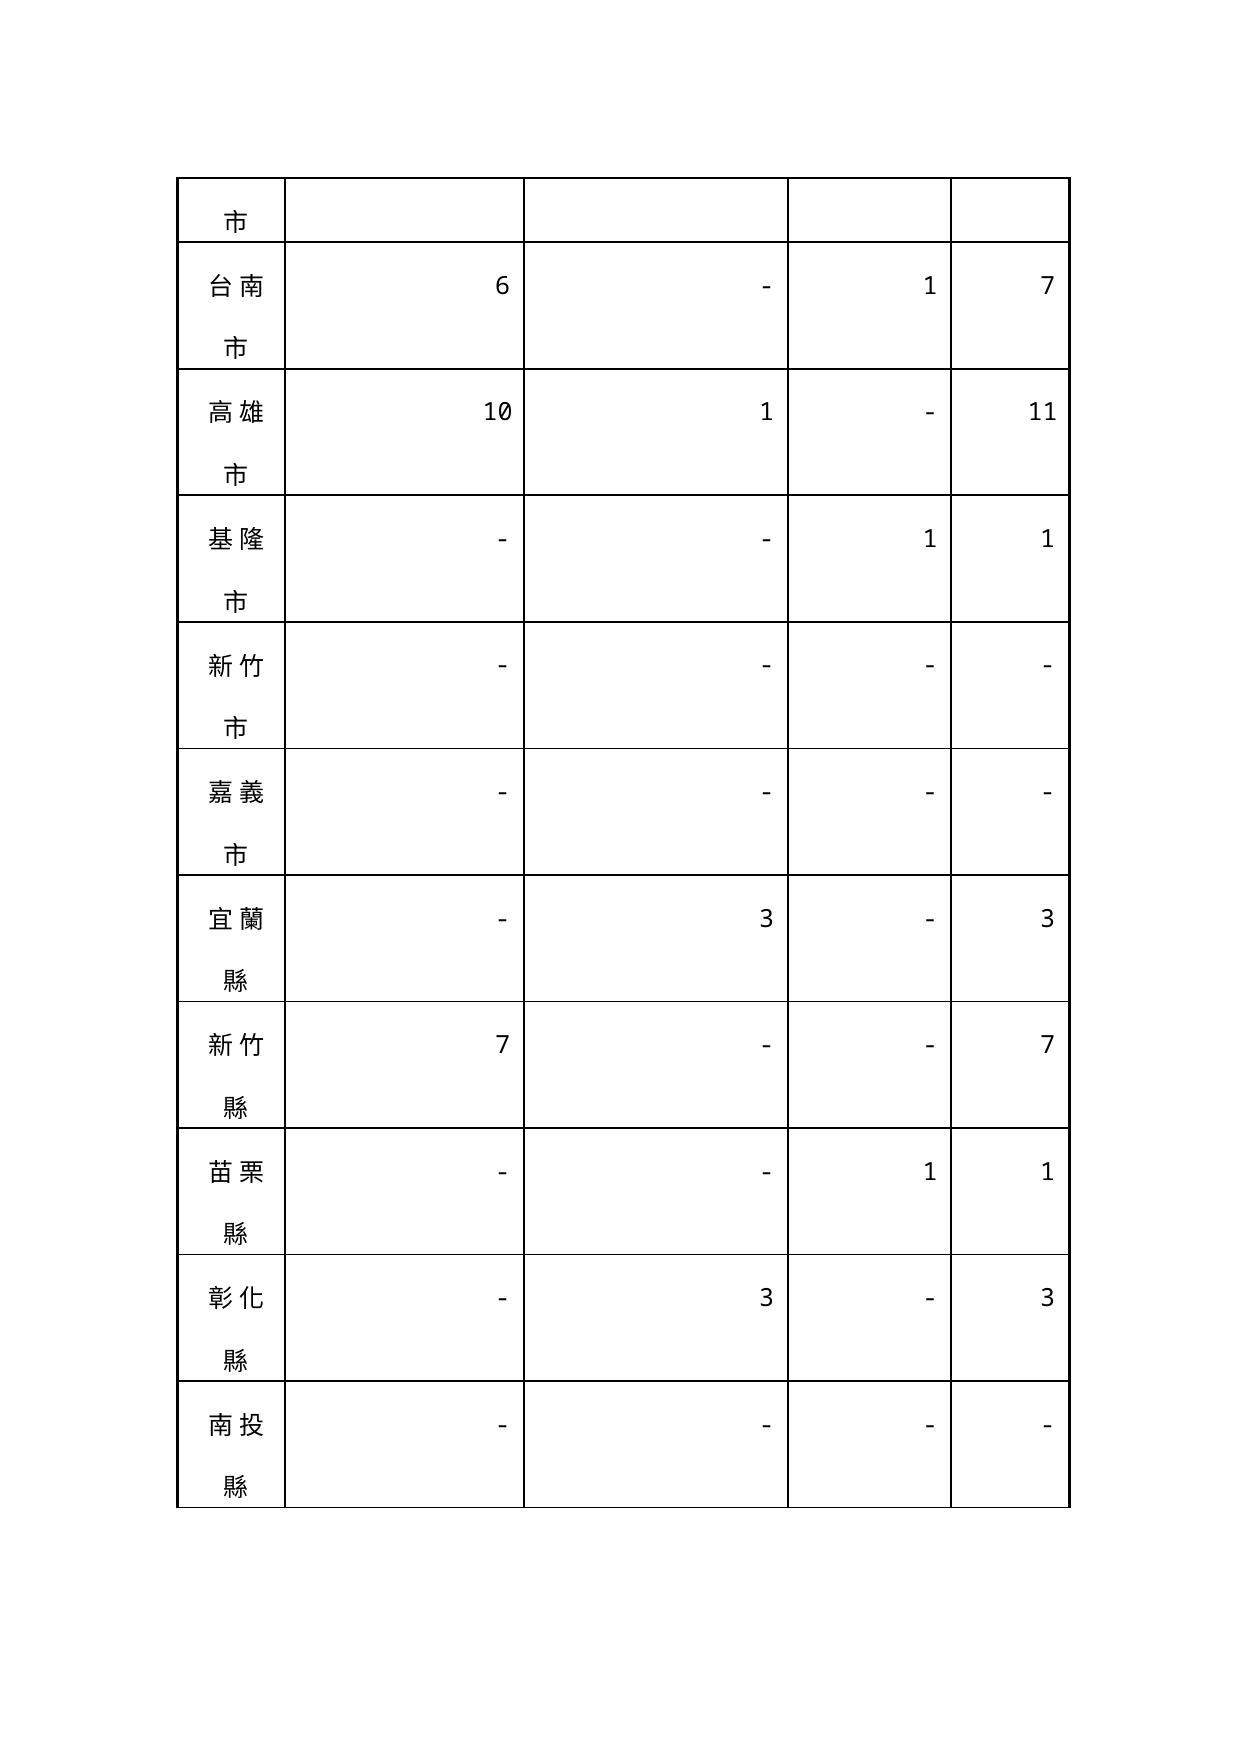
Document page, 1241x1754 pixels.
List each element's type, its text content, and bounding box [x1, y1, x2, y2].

table_cell 11 [952, 370, 1068, 494]
table_cell 嘉義市 [179, 749, 284, 874]
table_cell - [789, 1382, 950, 1507]
table_cell - [952, 1382, 1068, 1507]
table_cell 3 [525, 1255, 787, 1380]
table_cell - [286, 876, 523, 1001]
table_cell 基隆市 [179, 496, 284, 621]
table_cell - [286, 749, 523, 874]
table_cell - [789, 876, 950, 1001]
table_cell - [789, 1255, 950, 1380]
table_cell - [525, 623, 787, 747]
table_cell 台南市 [179, 243, 284, 368]
table_cell - [952, 749, 1068, 874]
table_cell - [789, 749, 950, 874]
table_cell 1 [525, 370, 787, 494]
table_cell 3 [952, 876, 1068, 1001]
table_cell 1 [789, 1129, 950, 1254]
table_cell - [525, 1382, 787, 1507]
table_cell - [952, 623, 1068, 747]
table_cell [952, 179, 1068, 241]
table_cell - [286, 1382, 523, 1507]
table_cell 7 [952, 243, 1068, 368]
table_cell - [525, 496, 787, 621]
table_cell - [286, 623, 523, 747]
table_cell - [789, 1002, 950, 1127]
table_cell 新竹縣 [179, 1002, 284, 1127]
table_cell 苗栗縣 [179, 1129, 284, 1254]
table_cell 6 [286, 243, 523, 368]
table_cell 7 [286, 1002, 523, 1127]
table_cell 3 [952, 1255, 1068, 1380]
table_cell 南投縣 [179, 1382, 284, 1507]
table_cell [286, 179, 523, 241]
table_cell 10 [286, 370, 523, 494]
table_cell 1 [952, 1129, 1068, 1254]
table_cell - [286, 496, 523, 621]
table_cell 1 [789, 496, 950, 621]
table_cell 1 [952, 496, 1068, 621]
table_cell - [286, 1255, 523, 1380]
table_cell - [525, 1002, 787, 1127]
table_cell 1 [789, 243, 950, 368]
table_cell 7 [952, 1002, 1068, 1127]
table_cell - [286, 1129, 523, 1254]
table_cell [789, 179, 950, 241]
table_cell - [525, 1129, 787, 1254]
table_cell 新竹市 [179, 623, 284, 747]
table_cell 宜蘭縣 [179, 876, 284, 1001]
table_cell 3 [525, 876, 787, 1001]
table_cell - [789, 370, 950, 494]
table_cell 彰化縣 [179, 1255, 284, 1380]
table_cell [525, 179, 787, 241]
table_cell 市 [179, 179, 284, 241]
table_cell - [525, 243, 787, 368]
table_cell 高雄市 [179, 370, 284, 494]
table_cell - [789, 623, 950, 747]
table_cell - [525, 749, 787, 874]
